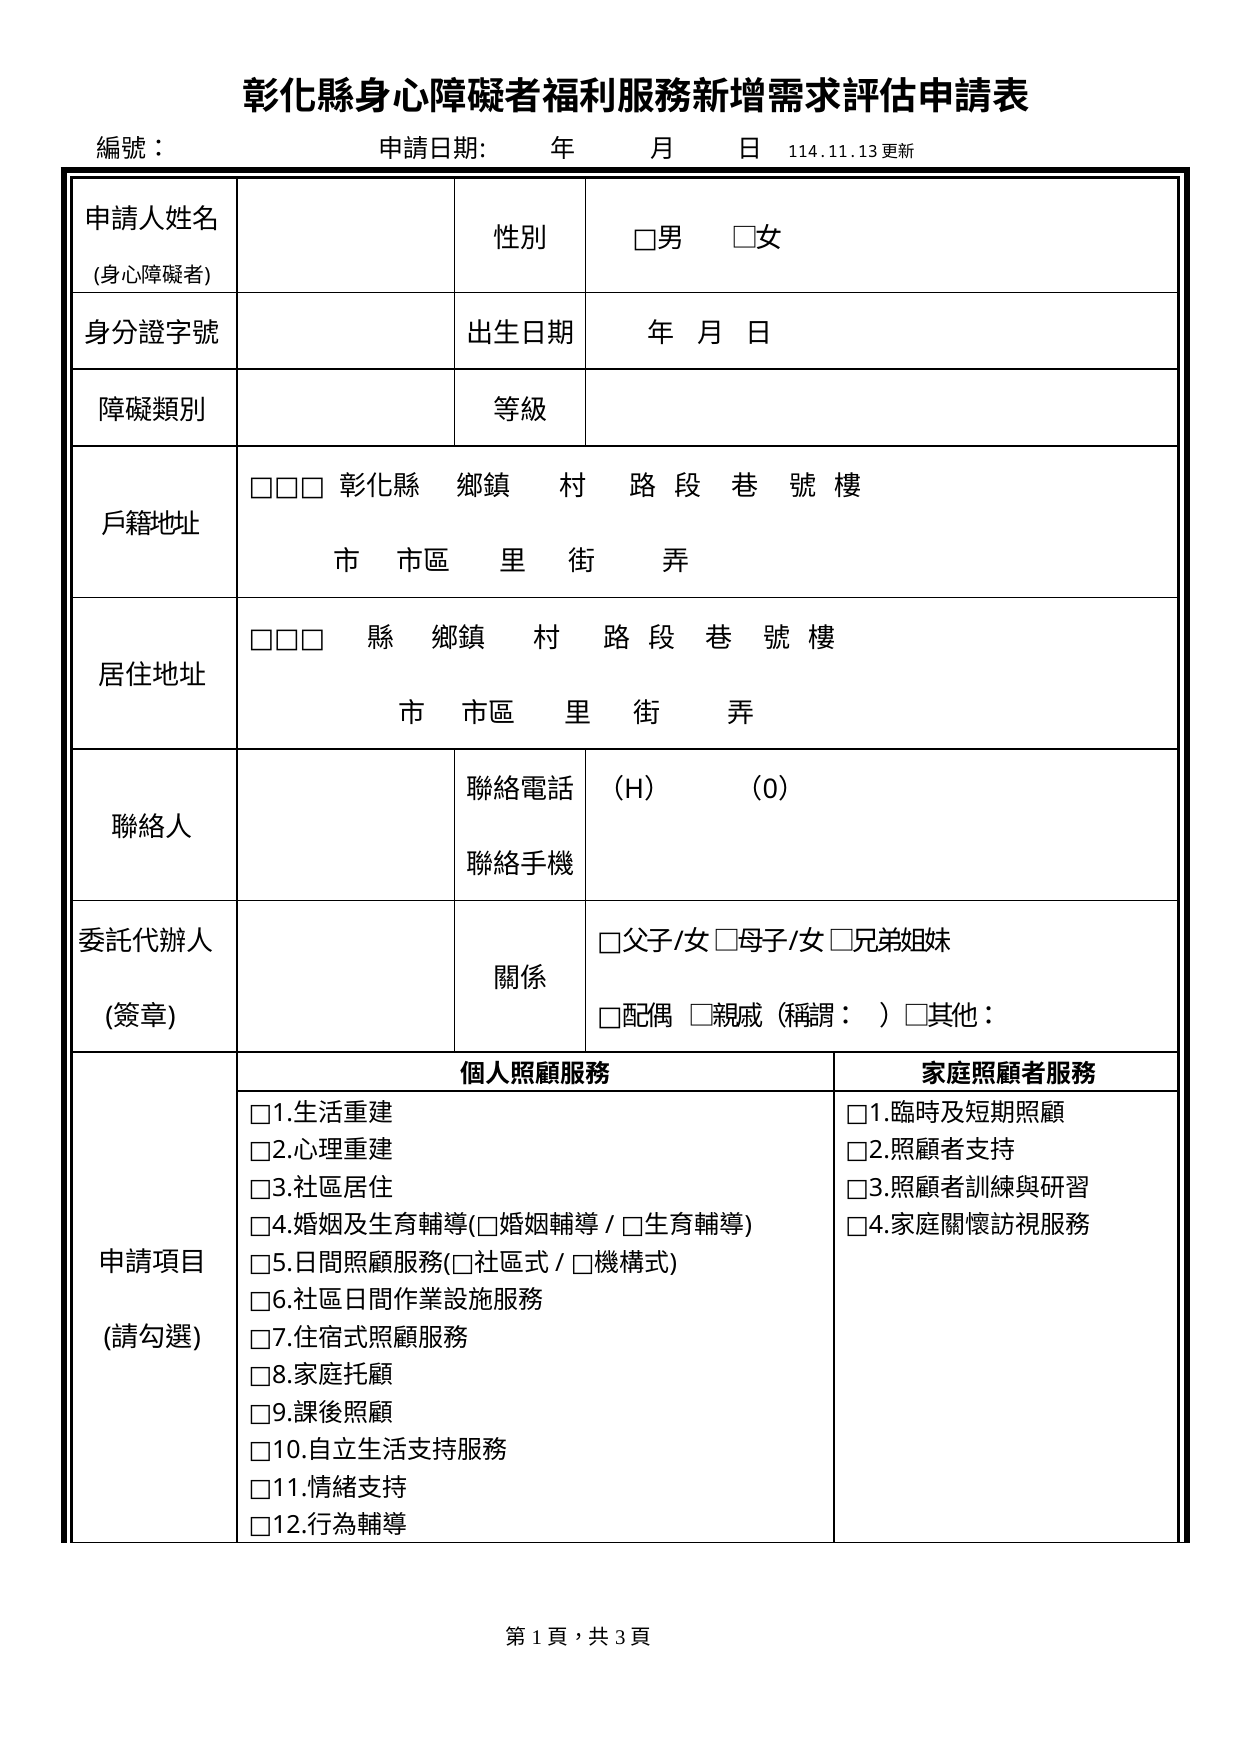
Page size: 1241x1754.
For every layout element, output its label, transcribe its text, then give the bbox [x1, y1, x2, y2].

table_cell 出生日期 [455, 293, 585, 368]
table_cell 等級 [455, 370, 585, 445]
table_cell □1.臨時及短期照顧 □2.照顧者支持 □3.照顧者訓練與研習 □4.家庭關懷訪視服務 [835, 1092, 1177, 1542]
table_cell 個人照顧服務 [238, 1053, 833, 1090]
text 彰化縣身心障礙者福利服務新增需求評估申請表 [90, 71, 1181, 119]
table_cell □□□ 縣 鄉鎮 村 路 段 巷 號 樓 市 市區 里 街 弄 [238, 598, 1177, 748]
table_cell 居住地址 [73, 598, 236, 748]
table_header □男 □女 [586, 173, 1183, 292]
table_cell □□□ 彰化縣 鄉鎮 村 路 段 巷 號 樓 市 市區 里 街 弄 [238, 447, 1177, 596]
table_cell [238, 293, 454, 368]
table_cell 聯絡人 [73, 750, 236, 899]
table_header 性別 [455, 179, 585, 292]
table_cell □1.生活重建 □2.心理重建 □3.社區居住 □4.婚姻及生育輔導(□婚姻輔導 / □生育輔導) □5.日間照顧服務(□社區式 / □機構式) □6.社區日間作業設施服務 □7.住宿式照顧服務 □8.家庭托顧 □9.課後照顧 □10.自立生活支持服務 □11.情緒支持 □12.行為輔導 [238, 1092, 833, 1542]
table_cell 年 月 日 [586, 293, 1177, 368]
table_cell 戶籍地址 [73, 447, 236, 596]
table_header 申請人姓名 (身心障礙者) [67, 173, 237, 292]
table_cell [238, 901, 454, 1051]
table_cell 障礙類別 [73, 370, 236, 445]
table_cell 家庭照顧者服務 [835, 1053, 1177, 1090]
table_cell （H） （0） [586, 750, 1177, 899]
table_cell 申請項目 (請勾選) [73, 1053, 236, 1542]
table_cell [586, 370, 1177, 445]
table_cell [238, 750, 454, 899]
table_cell 關係 [455, 901, 585, 1051]
table_header [238, 179, 454, 292]
table_cell 身分證字號 [73, 293, 236, 368]
text 編號： 申請日期: 年 月 日 114.11.13更新 [90, 119, 1181, 167]
table_cell □父子/女 □母子/女 □兄弟姐妹 □配偶 □親戚（稱謂： ）□其他： [586, 901, 1177, 1051]
table_cell 聯絡電話 聯絡手機 [455, 750, 585, 899]
table_cell [238, 370, 454, 445]
table_cell 委託代辦人 (簽章) [73, 901, 236, 1051]
